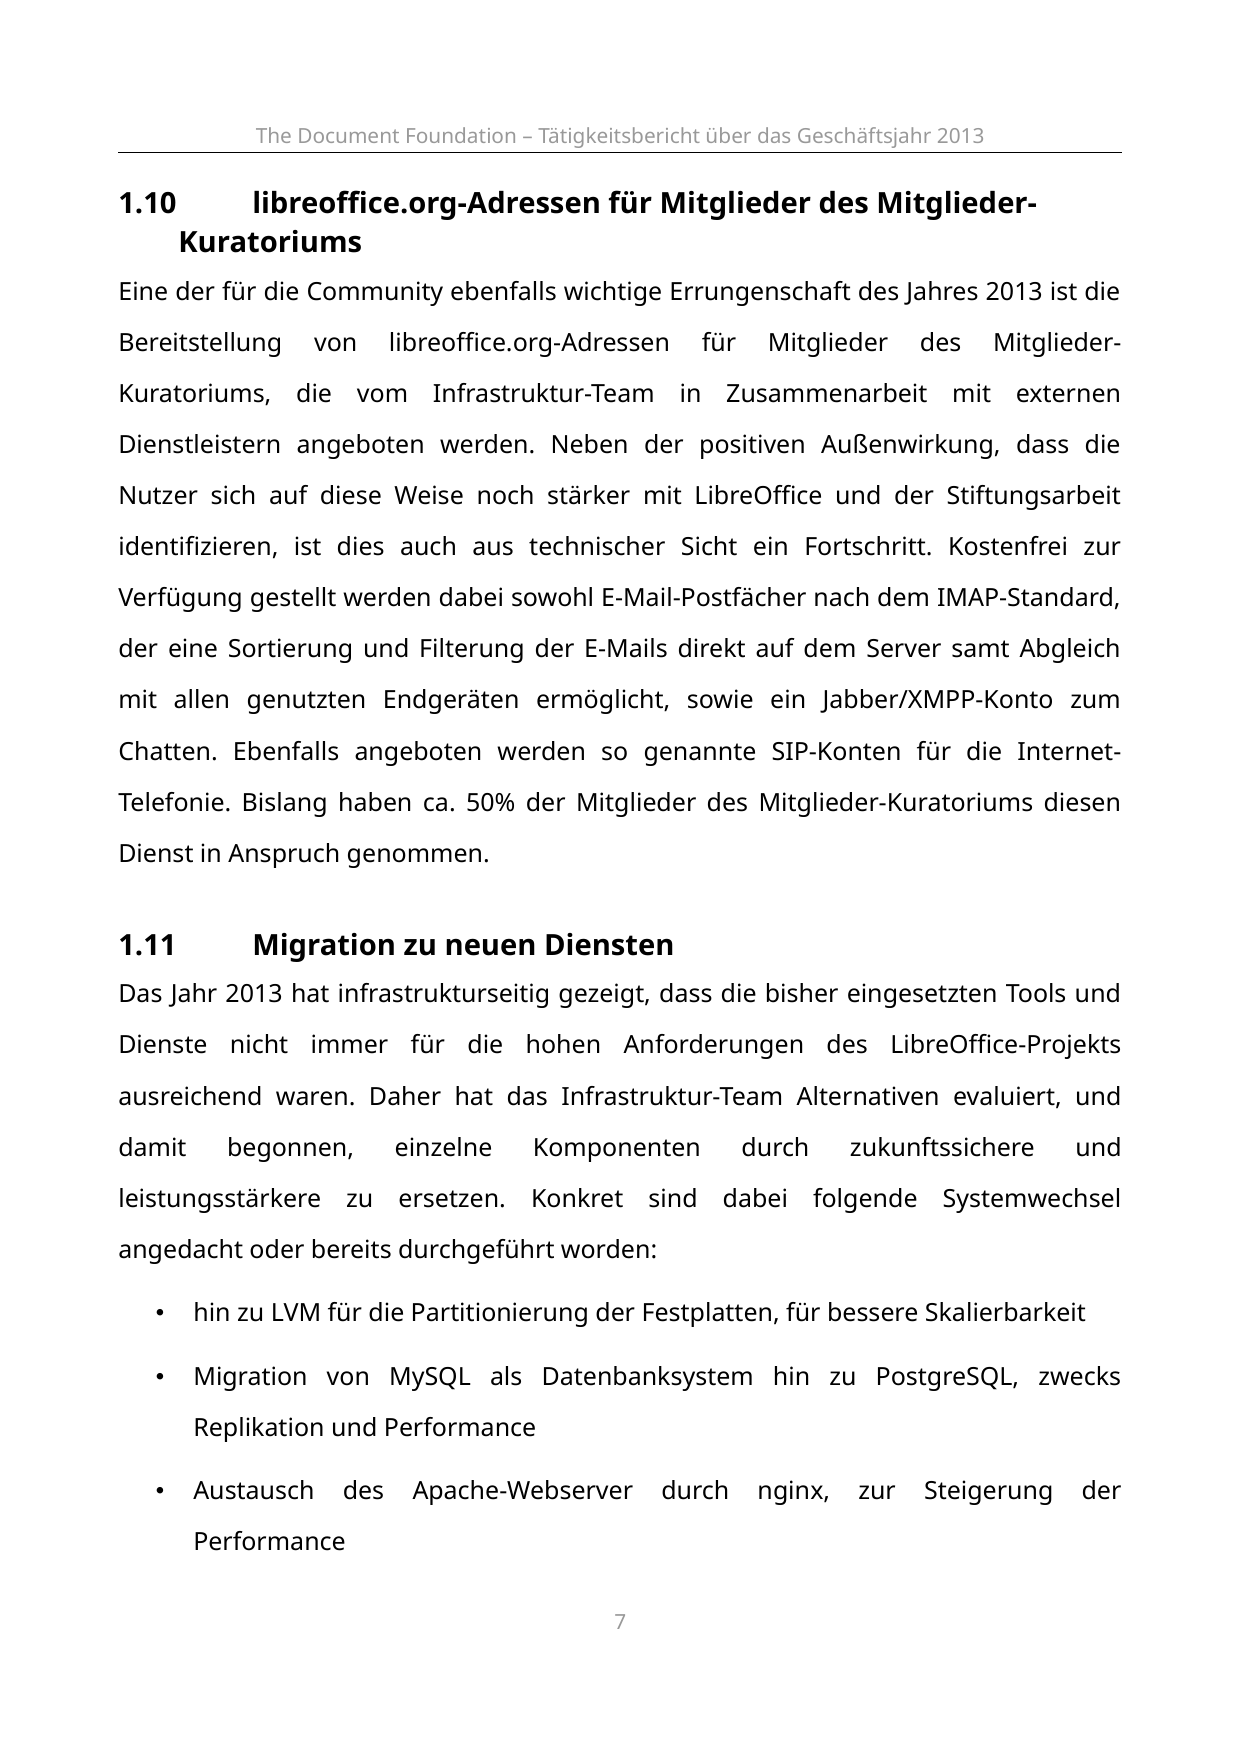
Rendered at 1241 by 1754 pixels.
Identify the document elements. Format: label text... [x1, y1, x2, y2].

subtitle Migration zu neuen Diensten [118, 924, 1122, 963]
list hin zu LVM für die Partitionierung der Festplatten, für bessere Skalierbarkeit [156, 1295, 1122, 1329]
list Austausch des Apache-Webserver durch nginx, zur Steigerung der Performance [156, 1473, 1122, 1558]
text Das Jahr 2013 hat infrastrukturseitig gezeigt, dass die bisher eingesetzten Tools und Dienste nicht immer für die hohen Anforderungen des LibreOffice-Projekts ausreichend waren. Daher hat das Infrastruktur-Team Alternativen evaluiert, und damit begonnen, einzelne Komponenten durch zukunftssichere und leistungsstärkere zu ersetzen. Konkret sind dabei folgende Systemwechsel angedacht oder bereits durchgeführt worden: [118, 976, 1122, 1265]
text Eine der für die Community ebenfalls wichtige Errungenschaft des Jahres 2013 ist die Bereitstellung von libreoffice.org-Adressen für Mitglieder des Mitglieder-Kuratoriums, die vom Infrastruktur-Team in Zusammenarbeit mit externen Dienstleistern angeboten werden. Neben der positiven Außenwirkung, dass die Nutzer sich auf diese Weise noch stärker mit LibreOffice und der Stiftungsarbeit identifizieren, ist dies auch aus technischer Sicht ein Fortschritt. Kostenfrei zur Verfügung gestellt werden dabei sowohl E-Mail-Postfächer nach dem IMAP-Standard, der eine Sortierung und Filterung der E-Mails direkt auf dem Server samt Abgleich mit allen genutzten Endgeräten ermöglicht, sowie ein Jabber/XMPP-Konto zum Chatten. Ebenfalls angeboten werden so genannte SIP-Konten für die Internet-Telefonie. Bislang haben ca. 50% der Mitglieder des Mitglieder-Kuratoriums diesen Dienst in Anspruch genommen. [118, 274, 1122, 869]
list Migration von MySQL als Datenbanksystem hin zu PostgreSQL, zwecks Replikation und Performance [156, 1358, 1122, 1443]
subtitle libreoffice.org-Adressen für Mitglieder des Mitglieder-Kuratoriums [118, 182, 1122, 261]
